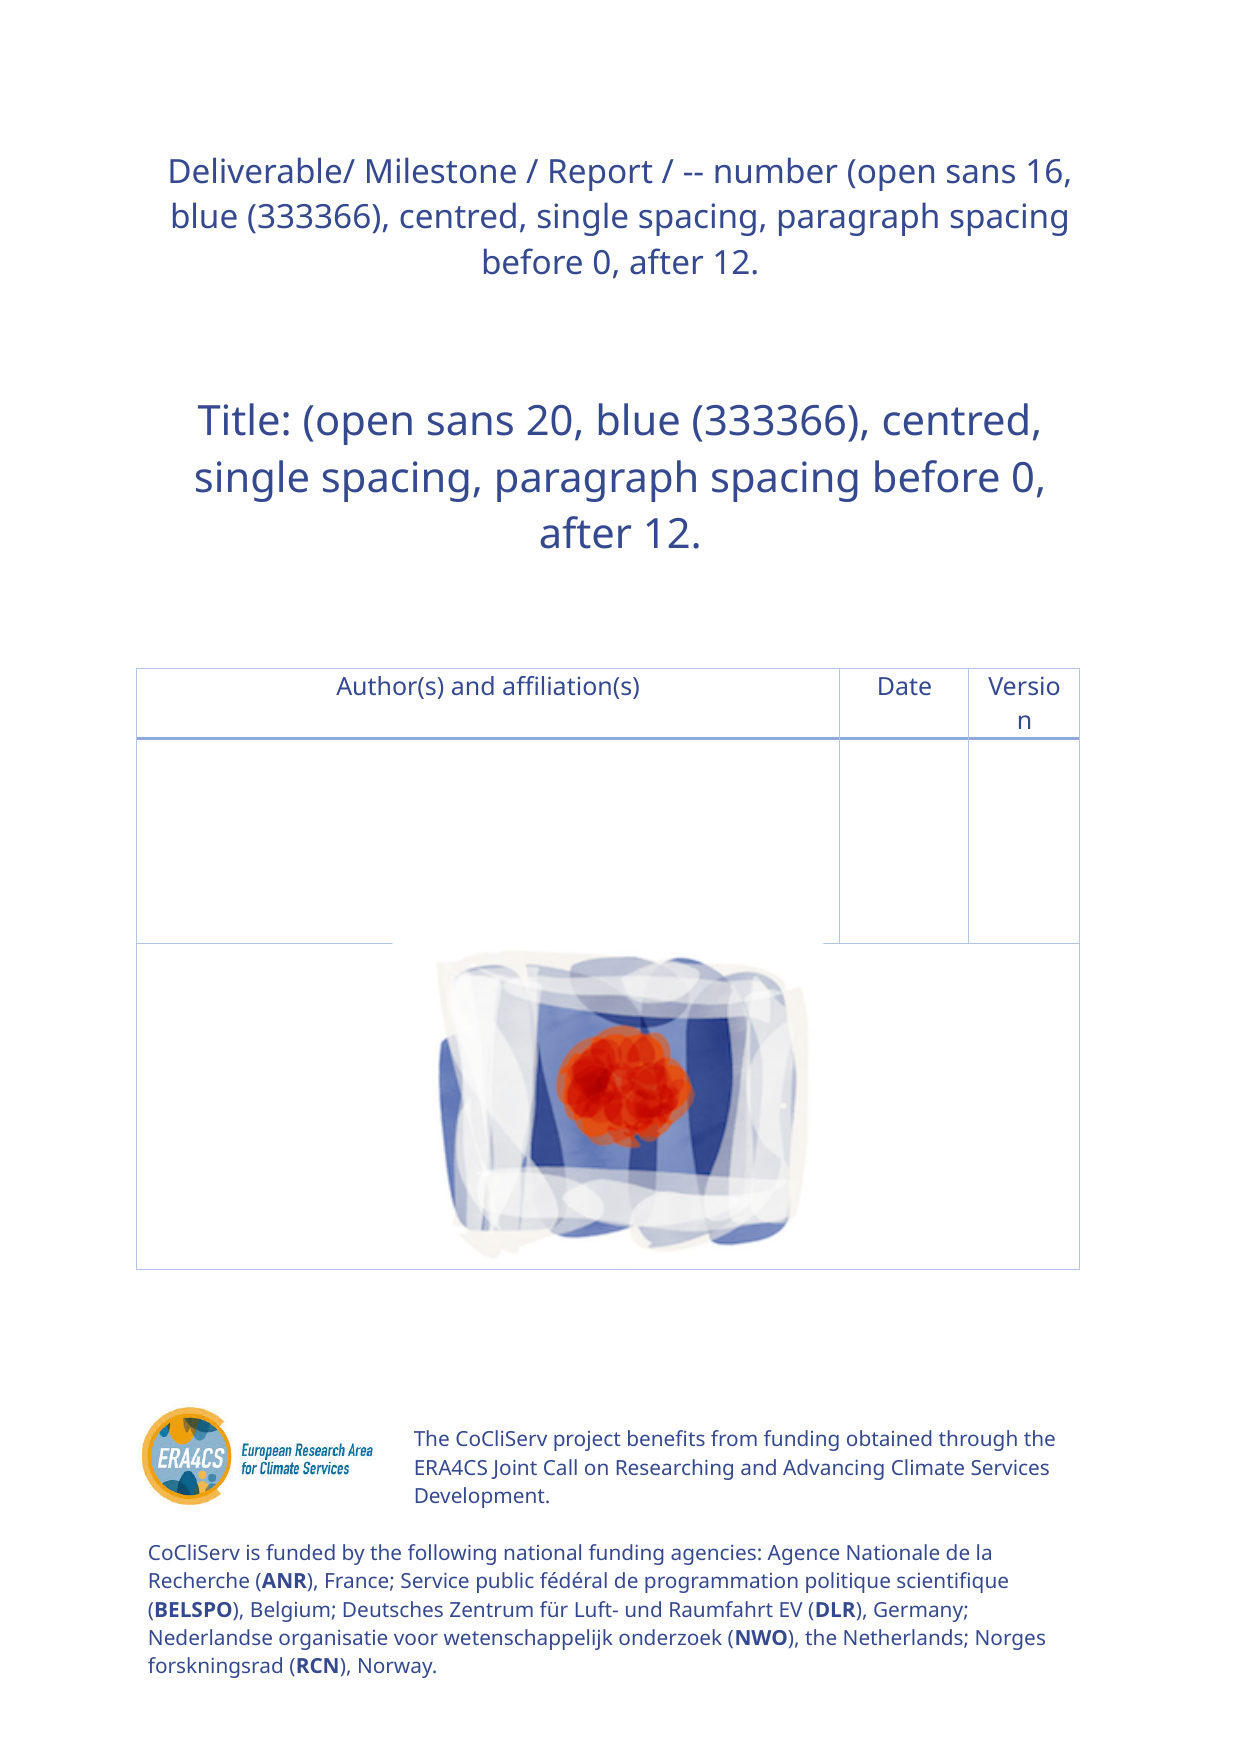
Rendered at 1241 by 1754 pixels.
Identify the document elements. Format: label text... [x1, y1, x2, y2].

text Title: (open sans 20, blue (333366), centred, single spacing, paragraph spacing before 0, after 12. [148, 391, 1092, 561]
table_cell [137, 944, 1079, 1269]
table_header Date [840, 669, 968, 737]
picture [138, 1404, 376, 1507]
table_cell [969, 740, 1079, 943]
picture [392, 943, 824, 1268]
text Deliverable/ Milestone / Report / -- number (open sans 16, blue (333366), centred, single spacing, paragraph spacing before 0, after 12. [148, 148, 1092, 284]
table_cell [137, 740, 839, 943]
table_header Version [969, 669, 1079, 737]
table_cell [840, 740, 968, 943]
table_header Author(s) and affiliation(s) [137, 669, 839, 737]
